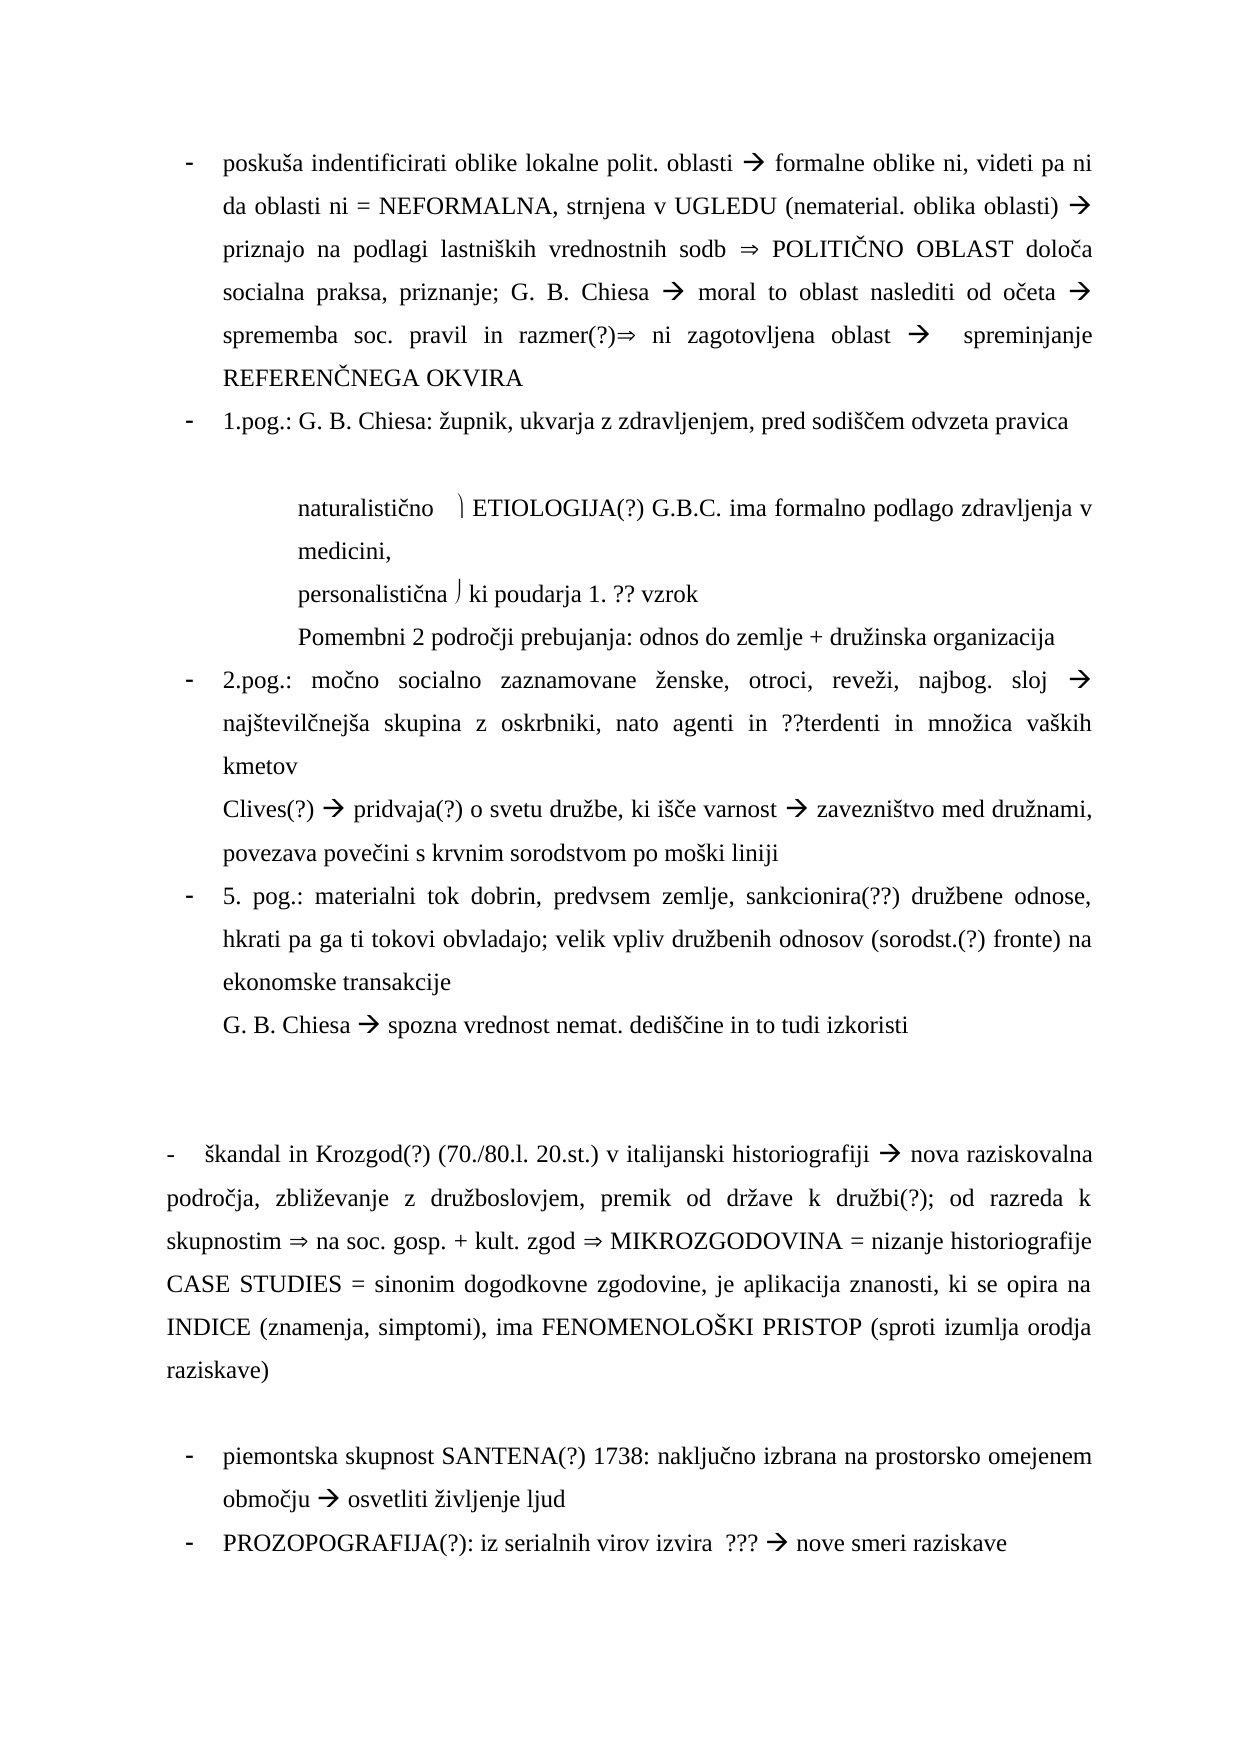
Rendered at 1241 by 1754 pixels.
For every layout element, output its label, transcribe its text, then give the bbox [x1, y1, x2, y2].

text Pomembni 2 področji prebujanja: odnos do zemlje + družinska organizacija [298, 622, 1093, 651]
list 1.pog.: G. B. Chiesa: župnik, ukvarja z zdravljenjem, pred sodiščem odvzeta pravica [185, 406, 1093, 435]
list PROZOPOGRAFIJA(?): iz serialnih virov izvira ???  nove smeri raziskave [185, 1528, 1093, 1556]
text Clives(?)  pridvaja(?) o svetu družbe, ki išče varnost  zavezništvo med družnami, povezava povečini s krvnim sorodstvom po moški liniji [223, 794, 1093, 866]
text personalistična  ki poudarja 1. ?? vzrok [298, 579, 1093, 608]
list 5. pog.: materialni tok dobrin, predvsem zemlje, sankcionira(??) družbene odnose, hkrati pa ga ti tokovi obvladajo; velik vpliv družbenih odnosov (sorodst.(?) fronte) na ekonomske transakcije [185, 881, 1093, 996]
text naturalistično  ETIOLOGIJA(?) G.B.C. ima formalno podlago zdravljenja v medicini, [298, 493, 1093, 564]
text G. B. Chiesa  spozna vrednost nemat. dediščine in to tudi izkoristi [223, 1010, 1093, 1039]
list 2.pog.: močno socialno zaznamovane ženske, otroci, reveži, najbog. sloj  najštevilčnejša skupina z oskrbniki, nato agenti in ??terdenti in množica vaških kmetov [185, 665, 1093, 780]
text - škandal in Krozgod(?) (70./80.l. 20.st.) v italijanski historiografiji  nova raziskovalna področja, zbliževanje z družboslovjem, premik od države k družbi(?); od razreda k skupnostim  na soc. gosp. + kult. zgod  MIKROZGODOVINA = nizanje historiografije CASE STUDIES = sinonim dogodkovne zgodovine, je aplikacija znanosti, ki se opira na INDICE (znamenja, simptomi), ima FENOMENOLOŠKI PRISTOP (sproti izumlja orodja raziskave) [166, 1139, 1093, 1384]
list piemontska skupnost SANTENA(?) 1738: naključno izbrana na prostorsko omejenem območju  osvetliti življenje ljud [185, 1441, 1093, 1513]
list poskuša indentificirati oblike lokalne polit. oblasti  formalne oblike ni, videti pa ni da oblasti ni = NEFORMALNA, strnjena v UGLEDU (nematerial. oblika oblasti)  priznajo na podlagi lastniških vrednostnih sodb  POLITIČNO OBLAST določa socialna praksa, priznanje; G. B. Chiesa  moral to oblast naslediti od očeta  sprememba soc. pravil in razmer(?) ni zagotovljena oblast  spreminjanje REFERENČNEGA OKVIRA [185, 148, 1093, 392]
